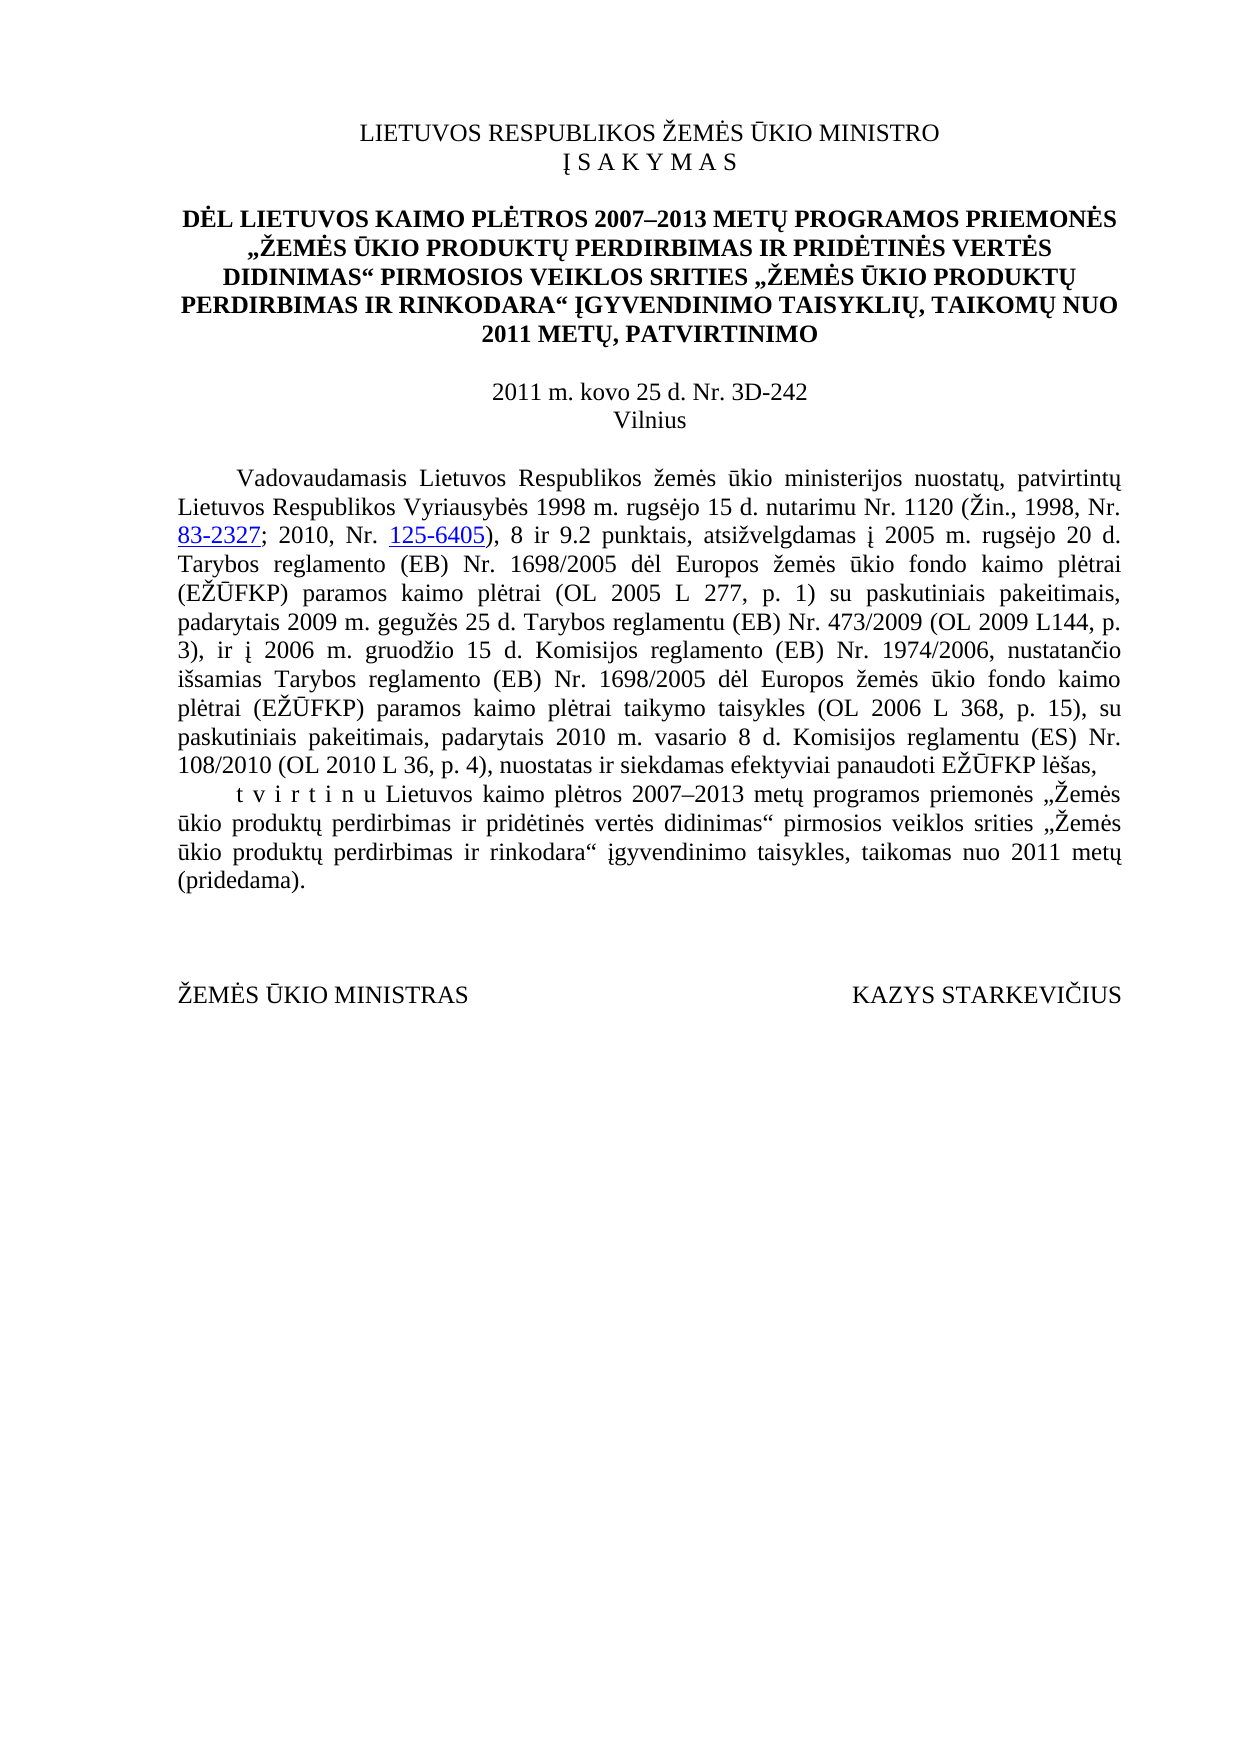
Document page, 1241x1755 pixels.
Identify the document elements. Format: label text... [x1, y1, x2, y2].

text Į S A K Y M A S [177, 147, 1122, 176]
text Vadovaudamasis Lietuvos Respublikos žemės ūkio ministerijos nuostatų, patvirtintų Lietuvos Respublikos Vyriausybės 1998 m. rugsėjo 15 d. nutarimu Nr. 1120 (Žin., 1998, Nr. 83-2327; 2010, Nr. 125-6405), 8 ir 9.2 punktais, atsižvelgdamas į 2005 m. rugsėjo 20 d. Tarybos reglamento (EB) Nr. 1698/2005 dėl Europos žemės ūkio fondo kaimo plėtrai (EŽŪFKP) paramos kaimo plėtrai (OL 2005 L 277, p. 1) su paskutiniais pakeitimais, padarytais 2009 m. gegužės 25 d. Tarybos reglamentu (EB) Nr. 473/2009 (OL 2009 L144, p. 3), ir į 2006 m. gruodžio 15 d. Komisijos reglamento (EB) Nr. 1974/2006, nustatančio išsamias Tarybos reglamento (EB) Nr. 1698/2005 dėl Europos žemės ūkio fondo kaimo plėtrai (EŽŪFKP) paramos kaimo plėtrai taikymo taisykles (OL 2006 L 368, p. 15), su paskutiniais pakeitimais, padarytais 2010 m. vasario 8 d. Komisijos reglamentu (ES) Nr. 108/2010 (OL 2010 L 36, p. 4), nuostatas ir siekdamas efektyviai panaudoti EŽŪFKP lėšas, [177, 463, 1122, 779]
text Vilnius [177, 406, 1122, 434]
text t v i r t i n u Lietuvos kaimo plėtros 2007–2013 metų programos priemonės „Žemės ūkio produktų perdirbimas ir pridėtinės vertės didinimas“ pirmosios veiklos srities „Žemės ūkio produktų perdirbimas ir rinkodara“ įgyvendinimo taisykles, taikomas nuo 2011 metų (pridedama). [177, 779, 1122, 894]
text 2011 m. kovo 25 d. Nr. 3D-242 [177, 377, 1122, 406]
text LIETUVOS RESPUBLIKOS ŽEMĖS ŪKIO MINISTRO [177, 118, 1122, 147]
text Žemės ūkio ministras Kazys Starkevičius [177, 981, 1122, 1009]
text DĖL LIETUVOS KAIMO PLĖTROS 2007–2013 METŲ PROGRAMOS PRIEMONĖS „ŽEMĖS ŪKIO PRODUKTŲ PERDIRBIMAS IR PRIDĖTINĖS VERTĖS DIDINIMAS“ PIRMOSIOS VEIKLOS SRITIES „ŽEMĖS ŪKIO PRODUKTŲ PERDIRBIMAS IR RINKODARA“ ĮGYVENDINIMO TAISYKLIŲ, TAIKOMŲ NUO 2011 METŲ, PATVIRTINIMO [177, 204, 1122, 348]
